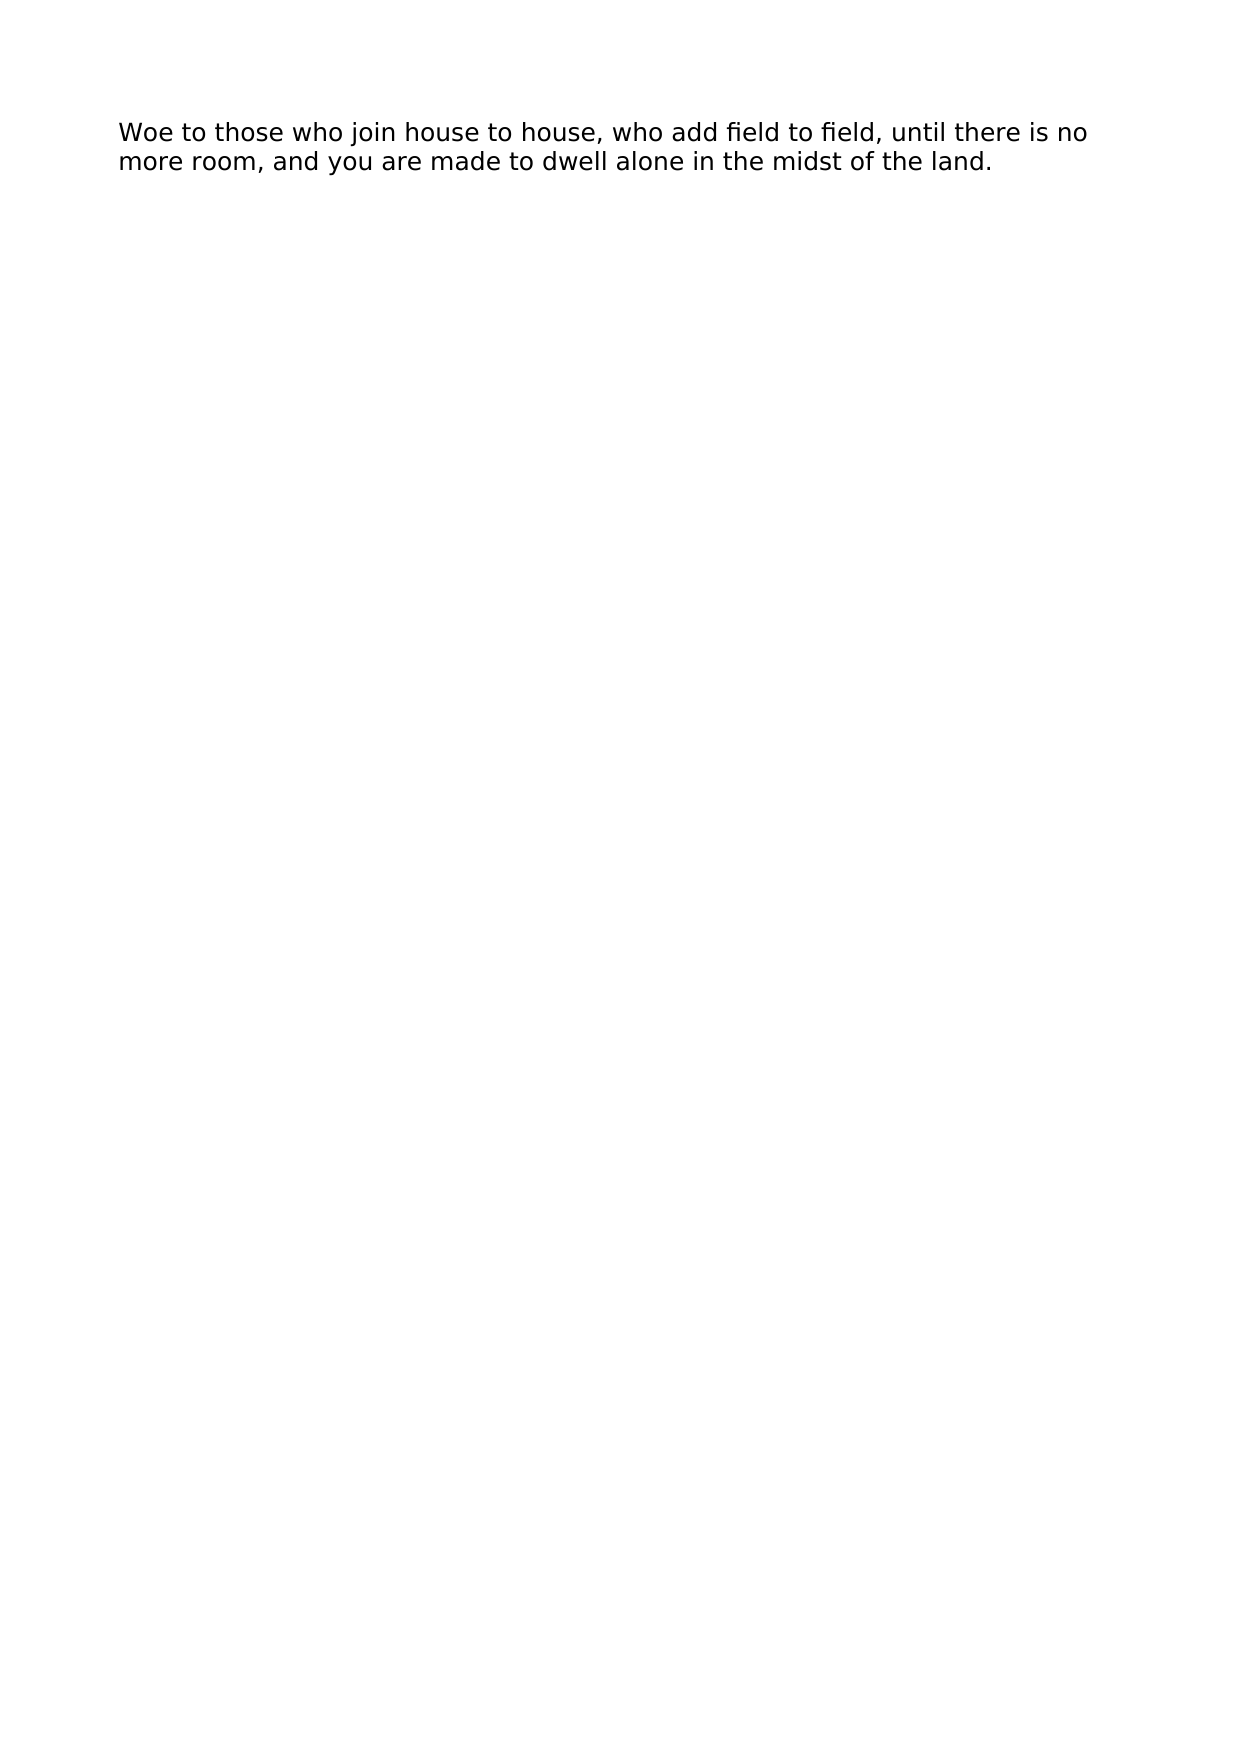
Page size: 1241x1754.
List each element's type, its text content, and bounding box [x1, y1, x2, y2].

text Woe to those who join house to house, who add field to field, until there is no more room, and you are made to dwell alone in the midst of the land. [118, 118, 1122, 176]
